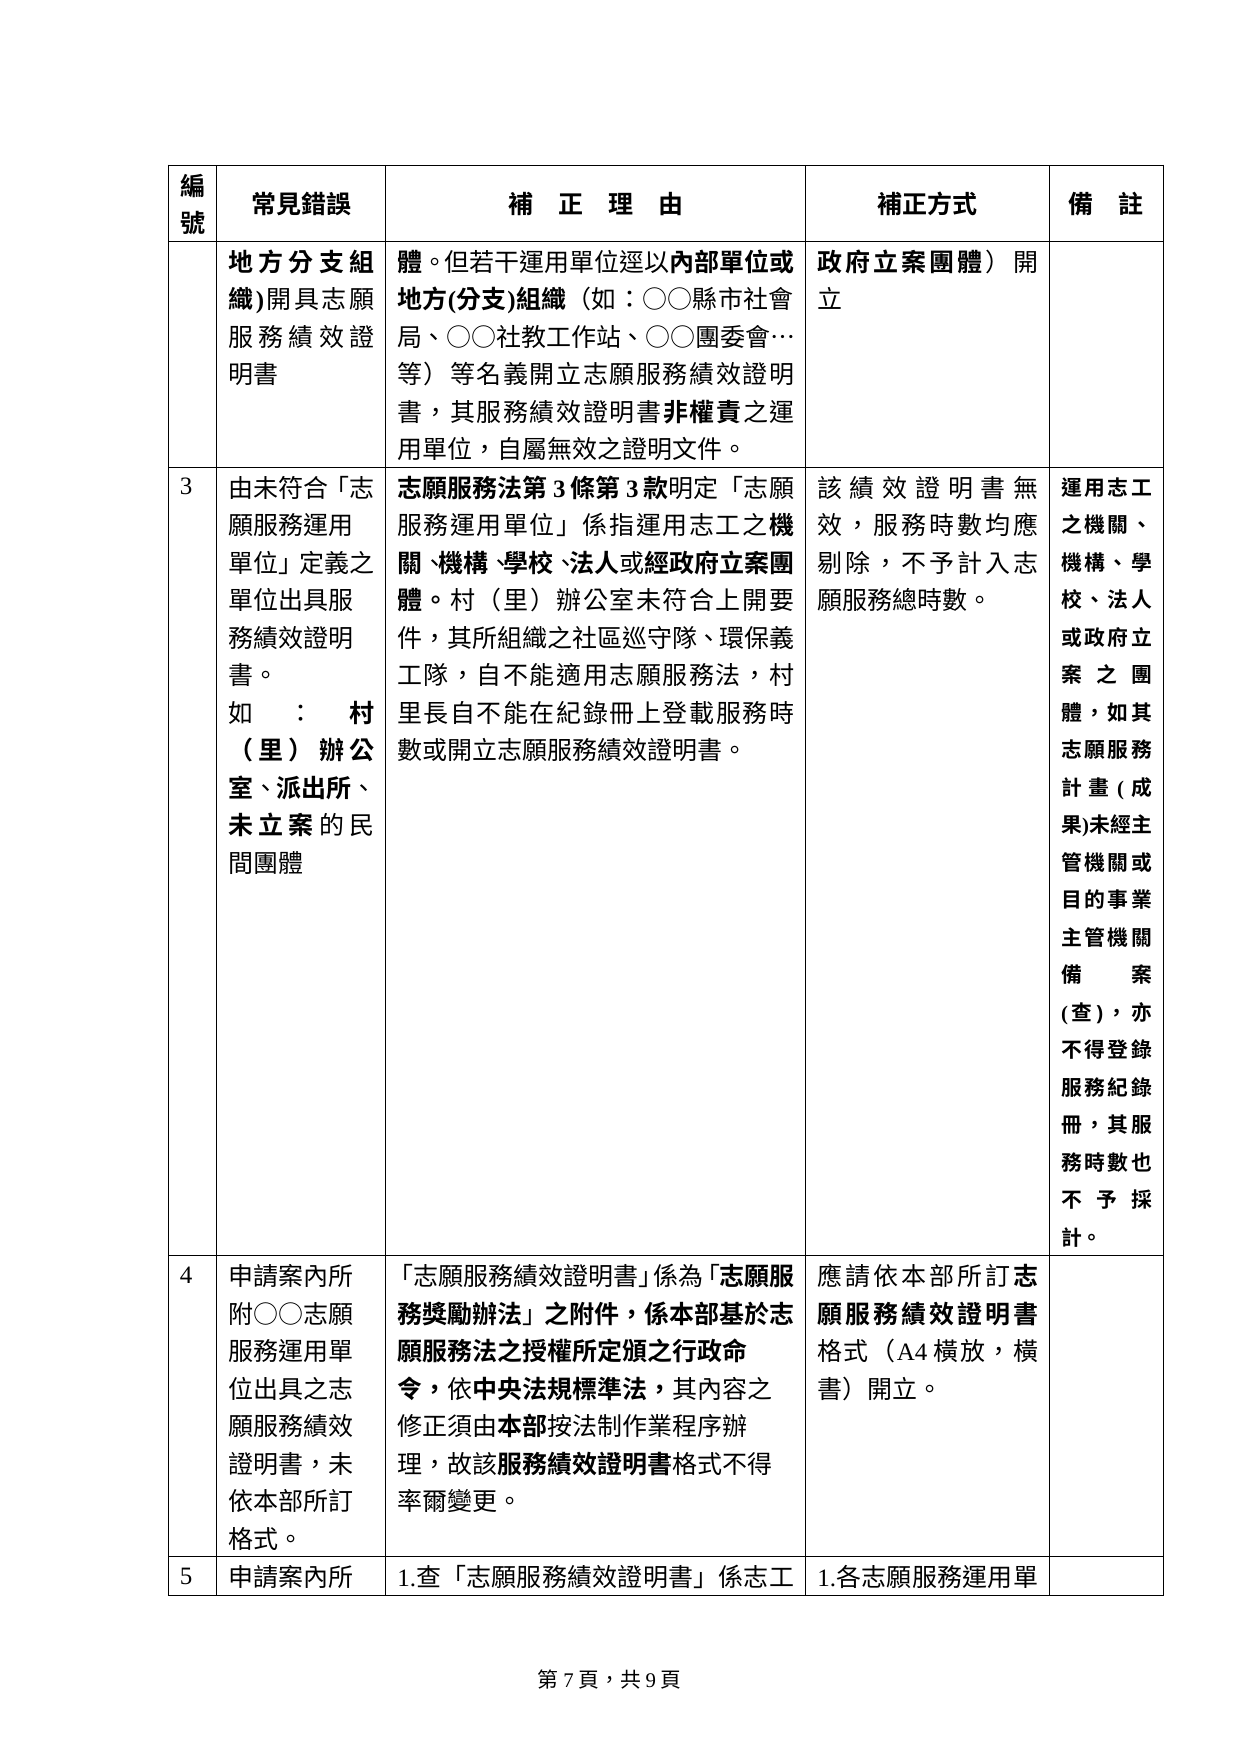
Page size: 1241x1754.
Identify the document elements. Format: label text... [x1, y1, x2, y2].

table_cell 運用志工之機關、機構、學校、法人或政府立案之團體，如其志願服務計畫(成果)未經主管機關或目的事業主管機關備案(查)，亦不得登錄服務紀錄冊，其服務時數也不予採計。 [1050, 468, 1163, 1255]
table_header 補 正 理 由 [386, 166, 805, 241]
table_header 備 註 [1050, 166, 1163, 241]
table_header 補正方式 [806, 166, 1049, 241]
table_cell 體。但若干運用單位逕以內部單位或地方(分支)組織（如：○○縣市社會局、○○社教工作站、○○團委會…等）等名義開立志願服務績效證明書，其服務績效證明書非權責之運用單位，自屬無效之證明文件。 [386, 242, 805, 467]
table_cell 應請依本部所訂志願服務績效證明書格式（A4橫放，橫書）開立。 [806, 1256, 1049, 1556]
table_cell 志願服務法第3條第3款明定「志願服務運用單位」係指運用志工之機關、機構、學校、法人或經政府立案團體。村（里）辦公室未符合上開要件，其所組織之社區巡守隊、環保義工隊，自不能適用志願服務法，村里長自不能在紀錄冊上登載服務時數或開立志願服務績效證明書。 [386, 468, 805, 1255]
table_cell 由未符合「志願服務運用單位」定義之單位出具服務績效證明書。 如：村（里）辦公室、派出所、未立案的民間團體 [217, 468, 385, 1255]
table_cell 申請案內所 [217, 1557, 385, 1595]
table_cell 5 [169, 1557, 216, 1595]
table_cell 1.查「志願服務績效證明書」係志工 [386, 1557, 805, 1595]
table_cell 「志願服務績效證明書」係為「志願服務獎勵辦法」之附件，係本部基於志願服務法之授權所定頒之行政命令，依中央法規標準法，其內容之修正須由本部按法制作業程序辦理，故該服務績效證明書格式不得率爾變更。 [386, 1256, 805, 1556]
table_cell [1050, 1557, 1163, 1595]
table_cell 申請案內所附○○志願服務運用單位出具之志願服務績效證明書，未依本部所訂格式。 [217, 1256, 385, 1556]
table_cell 4 [169, 1256, 216, 1556]
table_cell [169, 242, 216, 467]
table_cell 該績效證明書無效，服務時數均應剔除，不予計入志願服務總時數。 [806, 468, 1049, 1255]
table_cell 政府立案團體）開立 [806, 242, 1049, 467]
table_header 常見錯誤 [217, 166, 385, 241]
table_header 編號 [169, 166, 216, 241]
table_cell [1050, 1256, 1163, 1556]
table_cell 3 [169, 468, 216, 1255]
table_cell 地方分支組織)開具志願服務績效證明書 [217, 242, 385, 467]
table_cell 1.各志願服務運用單 [806, 1557, 1049, 1595]
table_cell [1050, 242, 1163, 467]
